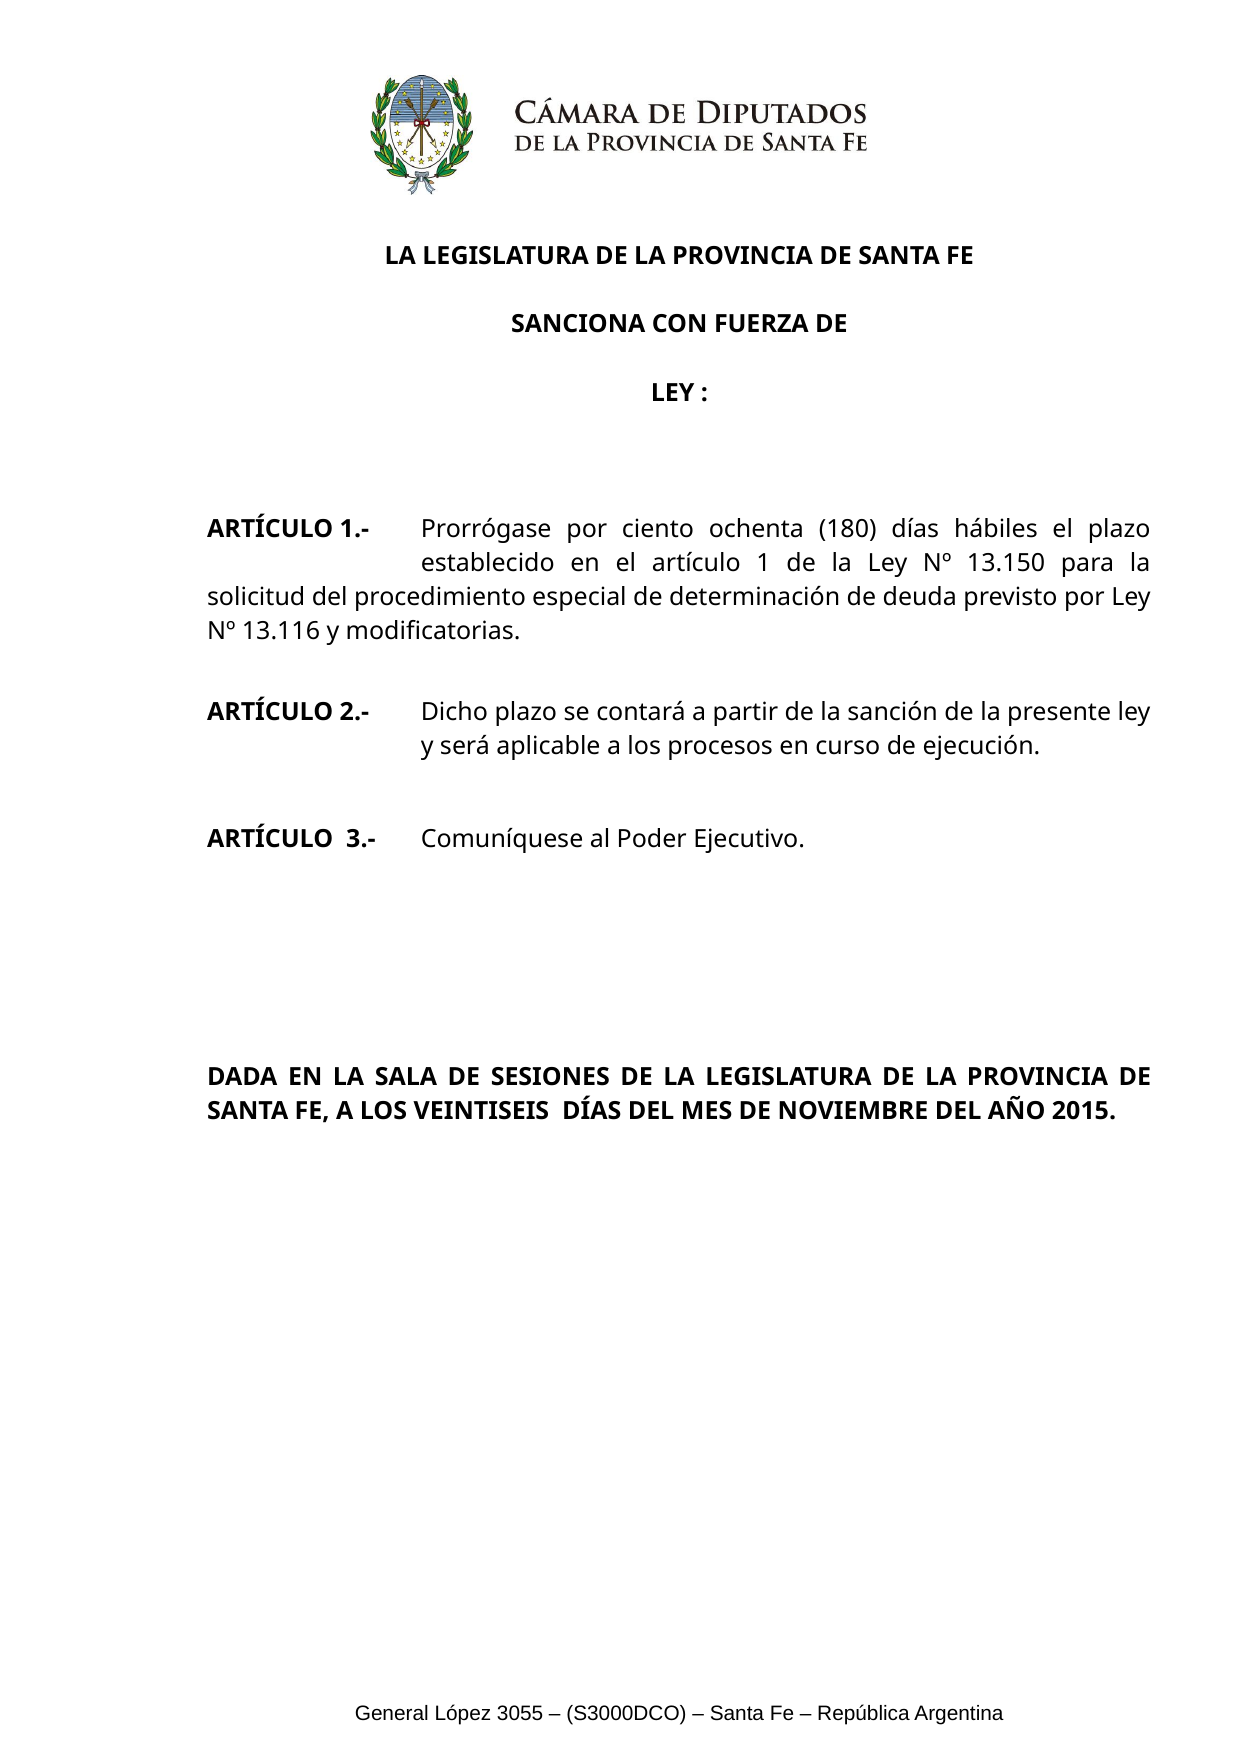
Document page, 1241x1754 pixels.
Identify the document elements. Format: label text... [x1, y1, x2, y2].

text LA LEGISLATURA DE LA PROVINCIA DE SANTA FE [207, 238, 1152, 272]
text Dicho plazo se contará a partir de la sanción de la presente ley y será aplicable a los procesos en curso de ejecución. [207, 693, 1152, 761]
text SANCIONA CON FUERZA DE [207, 306, 1152, 340]
text LEY : [207, 374, 1152, 408]
text DADA EN LA SALA DE SESIONES DE LA LEGISLATURA DE LA PROVINCIA DE SANTA FE, A LOS VEINTISEIS DÍAS DEL MES DE NOVIEMBRE DEL AÑO 2015. [207, 1059, 1152, 1127]
table_header ARTÍCULO 1.- [207, 511, 421, 561]
text Prorrógase por ciento ochenta (180) días hábiles el plazo establecido en el artículo 1 de la Ley Nº 13.150 para la solicitud del procedimiento especial de determinación de deuda previsto por Ley Nº 13.116 y modificatorias. [207, 511, 1152, 647]
table_header ARTÍCULO 2.- [207, 693, 421, 744]
text Comuníquese al Poder Ejecutivo. [421, 821, 1152, 854]
picture [370, 75, 867, 199]
table_header ARTÍCULO 3.- [207, 821, 421, 871]
